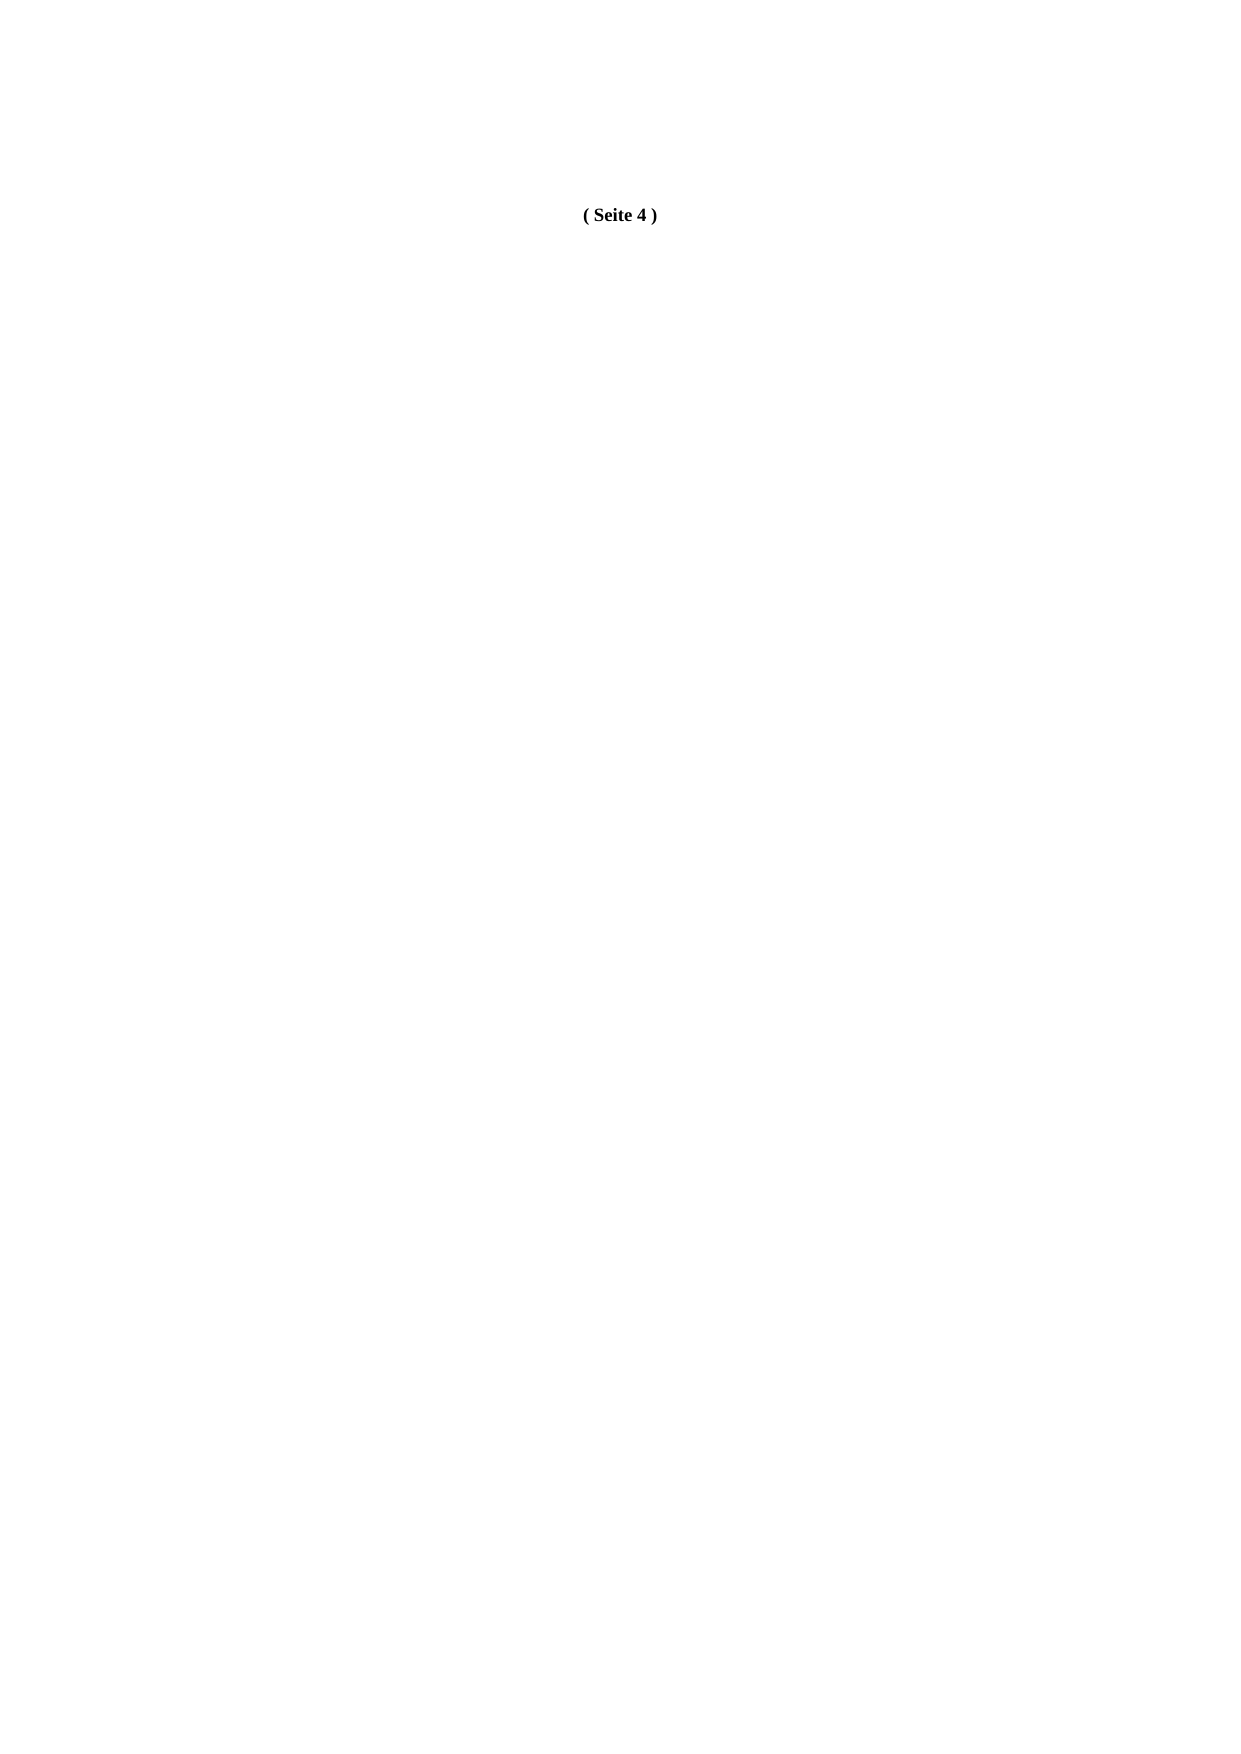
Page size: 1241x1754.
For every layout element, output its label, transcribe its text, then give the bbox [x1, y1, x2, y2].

text ( Seite 4 ) [118, 204, 1122, 226]
